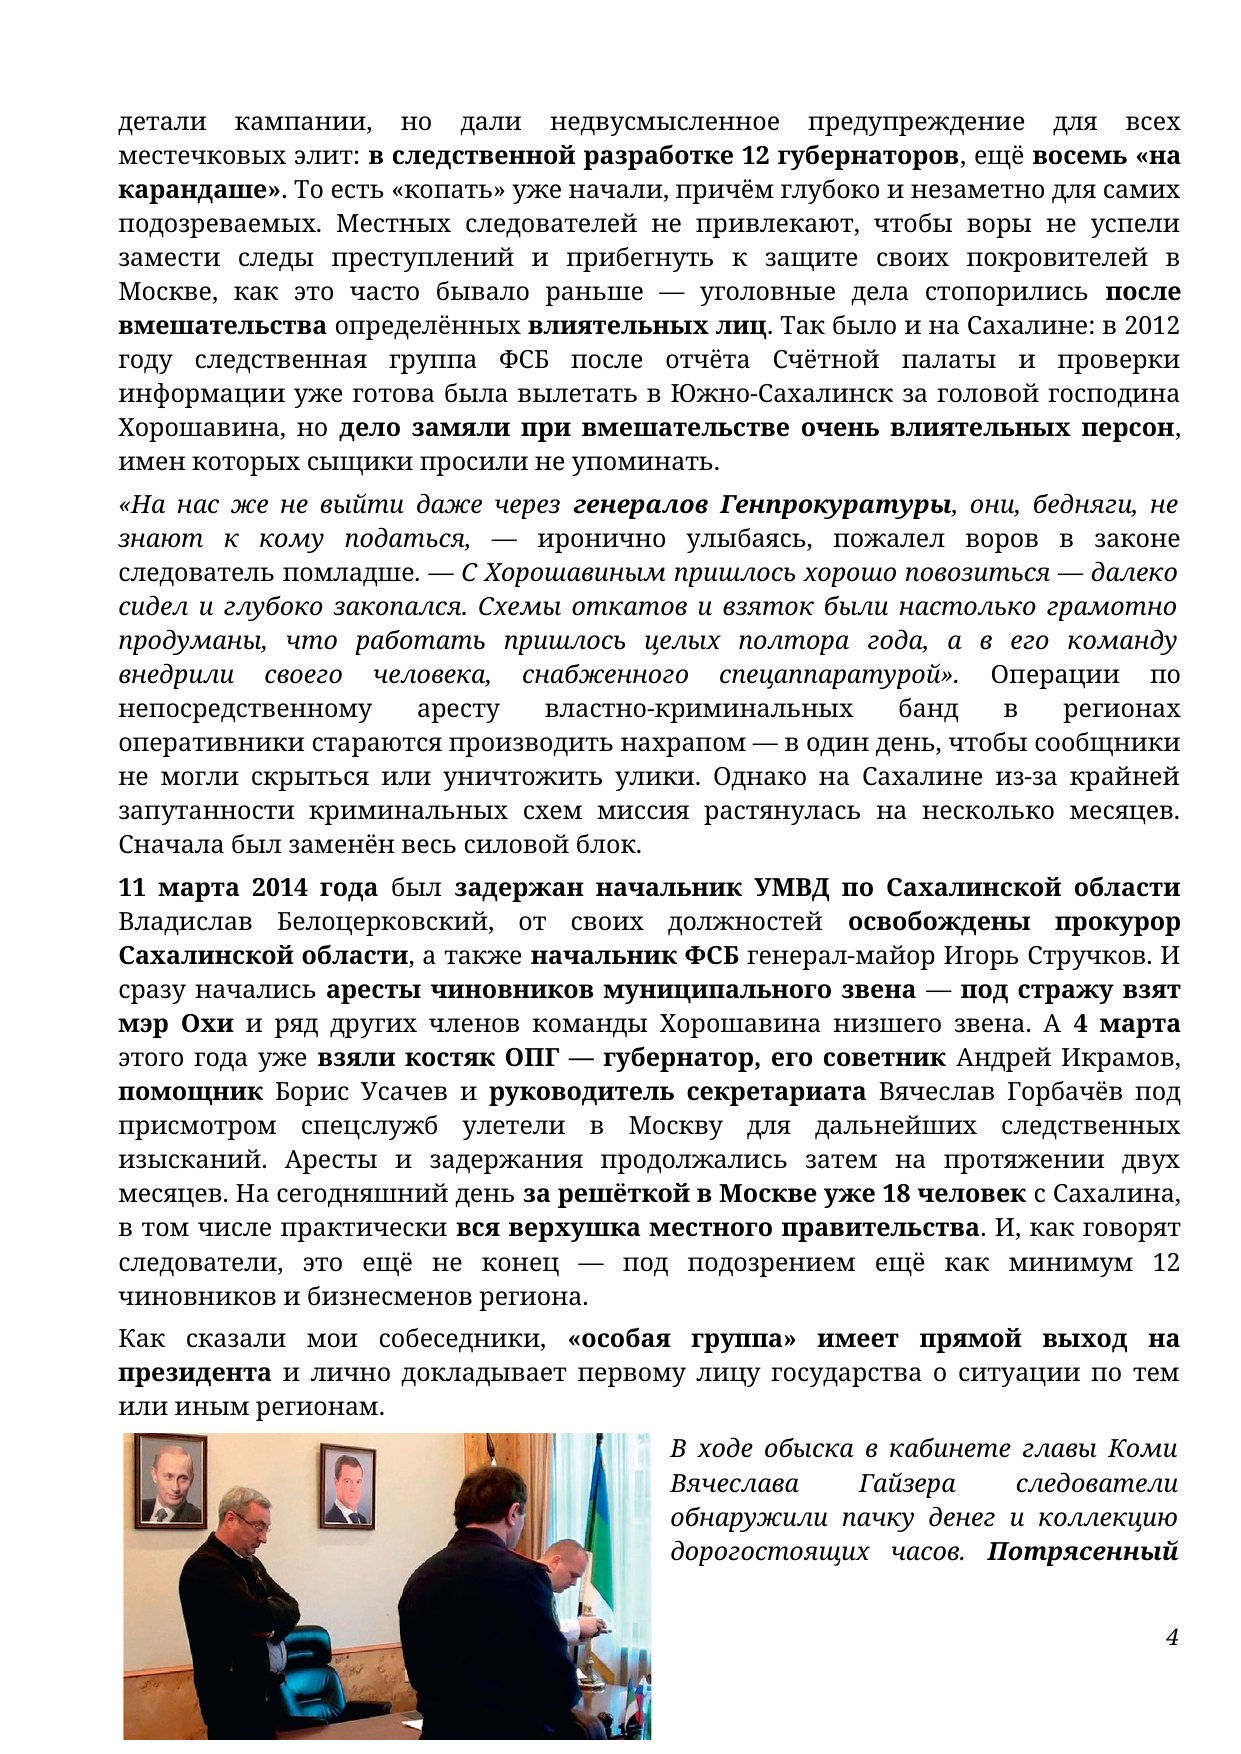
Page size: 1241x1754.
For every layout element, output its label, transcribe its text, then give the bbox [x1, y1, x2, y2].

text Как сказали мои собеседники, «особая группа» имеет прямой выход на президента и лично докладывает первому лицу государства о ситуации по тем или иным регионам. [118, 1355, 1181, 1457]
text В ходе обыска в кабинете главы Коми Вячеслава Гайзера следователи обнаружили пачку денег и коллекцию дорогостоящих часов. Потрясенный засадой оперативников губернатор едва не выбросил сейф из окна на головы прохожих. [652, 1465, 1181, 1601]
text Меня, конечно, прежде всего ответы интересовали на вопросы, кто в губернаторской грядке будет следующим на посадку и большая ли грядка вообще (?). Борцы с коррупцией не стали раскрывать детали кампании, но дали недвусмысленное предупреждение для всех местечковых элит: в следственной разработке 12 губернаторов, ещё восемь «на карандаше». То есть «копать» уже начали, причём глубоко и незаметно для самих подозреваемых. Местных следователей не привлекают, чтобы воры не успели замести следы преступлений и прибегнуть к защите своих покровителей в Москве, как это часто бывало раньше — уголовные дела стопорились после вмешательства определённых влиятельных лиц. Так было и на Сахалине: в 2012 году следственная группа ФСБ после отчёта Счётной палаты и проверки информации уже готова была вылетать в Южно-Сахалинск за головой господина Хорошавина, но дело замяли при вмешательстве очень влиятельных персон, имен которых сыщики просили не упоминать. [118, 103, 1181, 512]
picture [123, 1441, 652, 1753]
text 11 марта 2014 года был задержан начальник УМВД по Сахалинской области Владислав Белоцерковский, от своих должностей освобождены прокурор Сахалинской области, а также начальник ФСБ генерал-майор Игорь Стручков. И сразу начались аресты чиновников муниципального звена — под стражу взят мэр Охи и ряд других членов команды Хорошавина низшего звена. А 4 марта этого года уже взяли костяк ОПГ — губернатор, его советник Андрей Икрамов, помощник Борис Усачев и руководитель секретариата Вячеслав Горбачёв под присмотром спецслужб улетели в Москву для дальнейших следственных изысканий. Аресты и задержания продолжались затем на протяжении двух месяцев. На сегодняшний день за решёткой в Москве уже 18 человек с Сахалина, в том числе практически вся верхушка местного правительства. И, как говорят следователи, это ещё не конец — под подозрением ещё как минимум 12 чиновников и бизнесменов региона. [118, 903, 1181, 1346]
text «На нас же не выйти даже через генералов Генпрокуратуры, они, бедняги, не знают к кому податься, — иронично улыбаясь, пожалел воров в законе следователь помладше. — С Хорошавиным пришлось хорошо повозиться — далеко сидел и глубоко закопался. Схемы откатов и взяток были настолько грамотно продуманы, что работать пришлось целых полтора года, а в его команду внедрили своего человека, снабженного спецаппаратурой». Операции по непосредственному аресту властно-криминальных банд в регионах оперативники стараются производить нахрапом — в один день, чтобы сообщники не могли скрыться или уничтожить улики. Однако на Сахалине из-за крайней запутанности криминальных схем миссия растянулась на несколько месяцев. Сначала был заменён весь силовой блок. [118, 521, 1181, 895]
